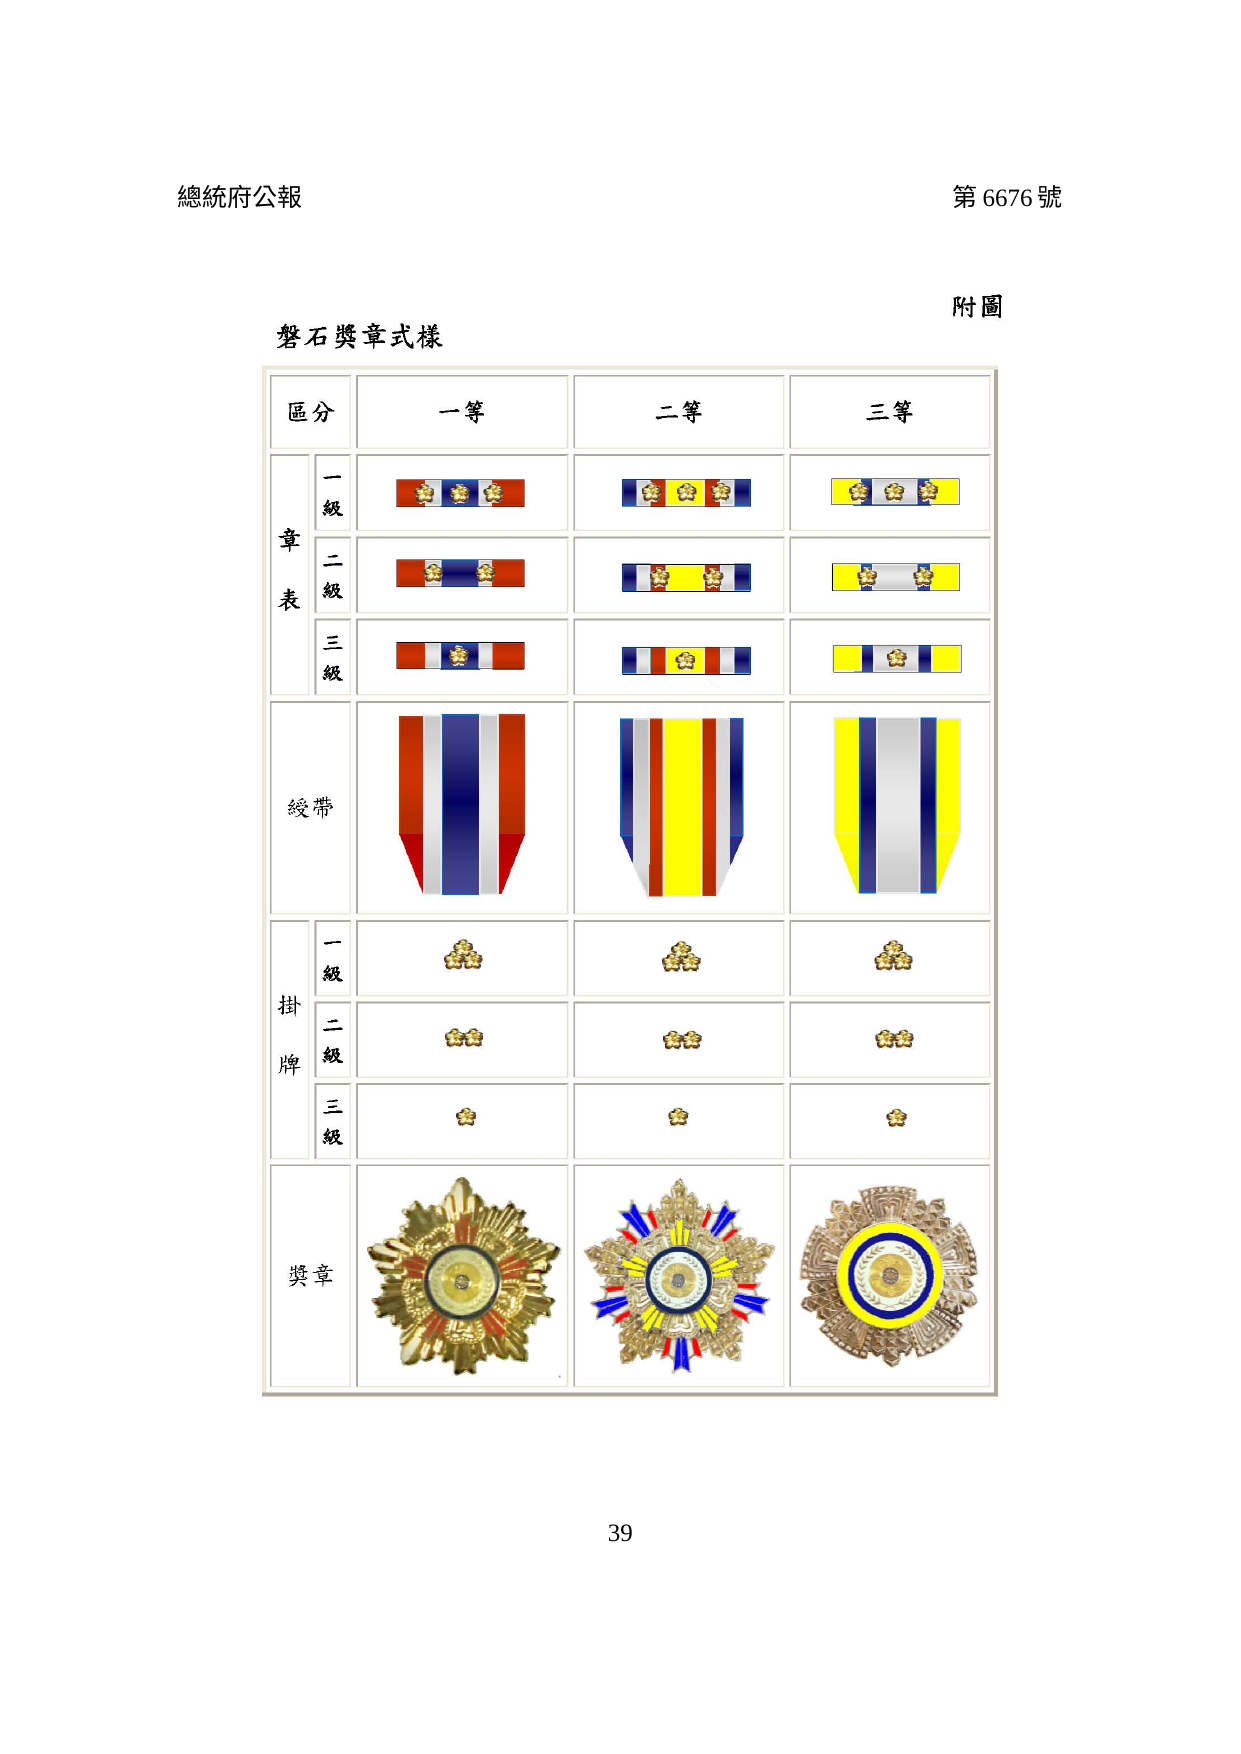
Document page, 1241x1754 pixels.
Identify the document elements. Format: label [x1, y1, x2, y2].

picture [151, 209, 1079, 1522]
